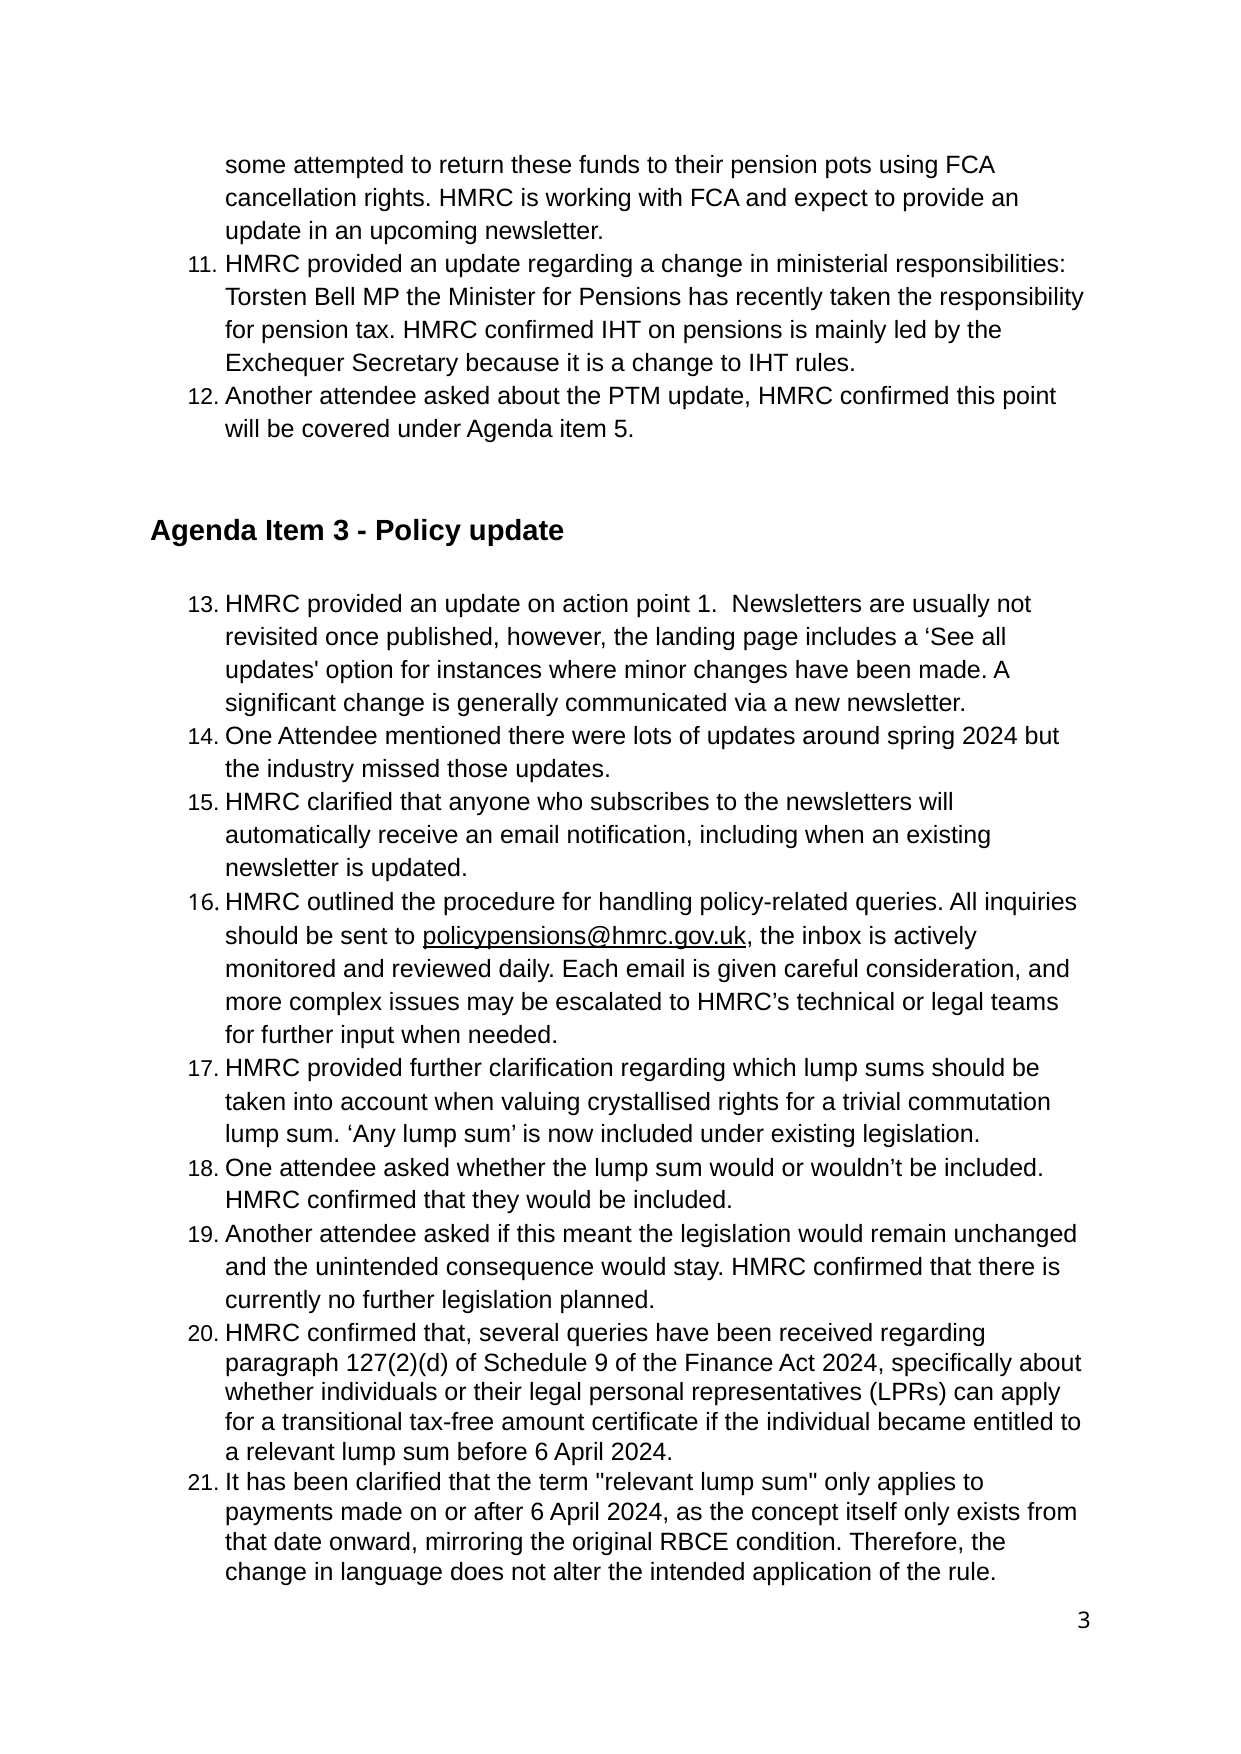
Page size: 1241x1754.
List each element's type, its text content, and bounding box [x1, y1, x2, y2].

list HMRC provided an update on action point 1. Newsletters are usually not revisited once published, however, the landing page includes a ‘See all updates' option for instances where minor changes have been made. A significant change is generally communicated via a new newsletter. [187, 589, 1090, 716]
list HMRC provided an update regarding a change in ministerial responsibilities: Torsten Bell MP the Minister for Pensions has recently taken the responsibility for pension tax. HMRC confirmed IHT on pensions is mainly led by the Exchequer Secretary because it is a change to IHT rules. [187, 249, 1090, 377]
list HMRC outlined the procedure for handling policy-related queries. All inquiries should be sent to policypensions@hmrc.gov.uk, the inbox is actively monitored and reviewed daily. Each email is given careful consideration, and more complex issues may be escalated to HMRC’s technical or legal teams for further input when needed. [187, 886, 1090, 1049]
list some attempted to return these funds to their pension pots using FCA cancellation rights. HMRC is working with FCA and expect to provide an update in an upcoming newsletter. [187, 150, 1090, 245]
list HMRC clarified that anyone who subscribes to the newsletters will automatically receive an email notification, including when an existing newsletter is updated. [187, 787, 1090, 882]
list HMRC provided further clarification regarding which lump sums should be taken into account when valuing crystallised rights for a trivial commutation lump sum. ‘Any lump sum’ is now included under existing legislation. [187, 1053, 1090, 1148]
list One attendee asked whether the lump sum would or wouldn’t be included. HMRC confirmed that they would be included. [187, 1152, 1090, 1214]
list It has been clarified that the term "relevant lump sum" only applies to payments made on or after 6 April 2024, as the concept itself only exists from that date onward, mirroring the original RBCE condition. Therefore, the change in language does not alter the intended application of the rule. [187, 1467, 1090, 1586]
list Another attendee asked about the PTM update, HMRC confirmed this point will be covered under Agenda item 5. [187, 381, 1090, 443]
subtitle Agenda Item 3 - Policy update [150, 513, 1090, 547]
list Another attendee asked if this meant the legislation would remain unchanged and the unintended consequence would stay. HMRC confirmed that there is currently no further legislation planned. [187, 1218, 1090, 1313]
list One Attendee mentioned there were lots of updates around spring 2024 but the industry missed those updates. [187, 721, 1090, 782]
list HMRC confirmed that, several queries have been received regarding paragraph 127(2)(d) of Schedule 9 of the Finance Act 2024, specifically about whether individuals or their legal personal representatives (LPRs) can apply for a transitional tax-free amount certificate if the individual became entitled to a relevant lump sum before 6 April 2024. [187, 1318, 1090, 1466]
